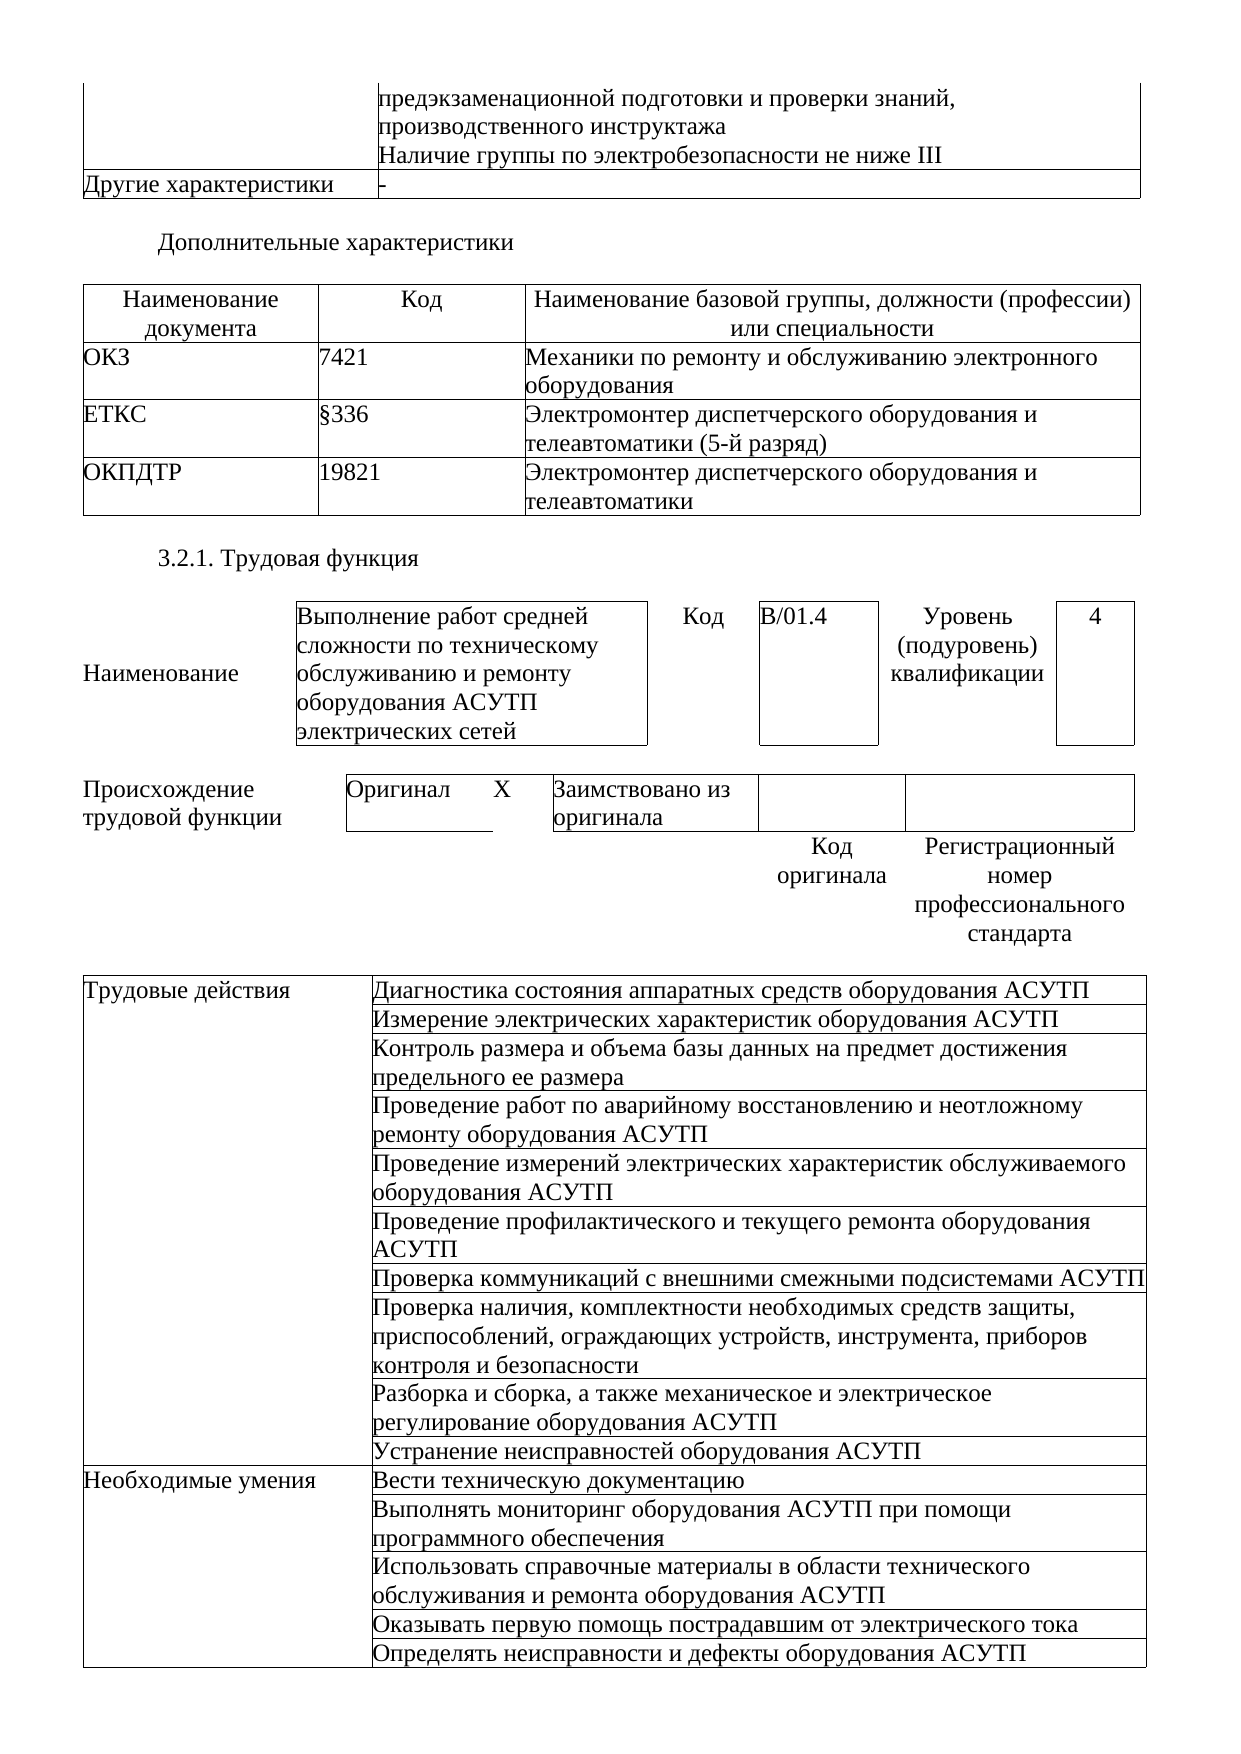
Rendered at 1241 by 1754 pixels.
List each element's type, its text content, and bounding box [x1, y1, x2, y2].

table_header Код [319, 285, 525, 342]
table_header 4 [1057, 602, 1134, 745]
table_cell Проверка коммуникаций с внешними смежными подсистемами АСУТП [373, 1264, 1146, 1292]
table_header Наименование [83, 601, 296, 745]
table_cell Другие характеристики [84, 170, 378, 198]
table_cell Проведение работ по аварийному восстановлению и неотложному ремонту оборудования АСУТП [373, 1091, 1146, 1148]
table_header Наименование базовой группы, должности (профессии) или специальности [526, 285, 1140, 342]
table_header X [493, 775, 553, 831]
text 3.2.1. Трудовая функция [83, 543, 1157, 572]
table_cell Устранение неисправностей оборудования АСУТП [373, 1437, 1146, 1465]
table_cell Проверка наличия, комплектности необходимых средств защиты, приспособлений, ограждающих устройств, инструмента, приборов контроля и безопасности [373, 1293, 1146, 1378]
table_header [759, 775, 905, 831]
table_cell [84, 83, 378, 169]
table_cell Измерение электрических характеристик оборудования АСУТП [373, 1005, 1146, 1033]
table_header [906, 775, 1134, 831]
table_cell 19821 [319, 458, 525, 515]
table_cell Регистрационный номер профессионального стандарта [905, 832, 1134, 946]
table_cell ОКПДТР [84, 458, 318, 515]
table_cell §336 [319, 400, 525, 457]
table_header Наименование документа [84, 285, 318, 342]
table_cell Электромонтер диспетчерского оборудования и телеавтоматики (5-й разряд) [526, 400, 1140, 457]
table_cell [83, 831, 346, 946]
table_cell [553, 832, 758, 946]
table_cell Вести техническую документацию [373, 1466, 1146, 1494]
table_header Трудовые действия [84, 976, 372, 1465]
table_header Происхождение трудовой функции [83, 774, 346, 831]
table_cell Контроль размера и объема базы данных на предмет достижения предельного ее размера [373, 1034, 1146, 1090]
table_cell ОКЗ [84, 343, 318, 399]
table_cell ЕТКС [84, 400, 318, 457]
table_cell Проведение измерений электрических характеристик обслуживаемого оборудования АСУТП [373, 1149, 1146, 1206]
table_header Диагностика состояния аппаратных средств оборудования АСУТП [373, 976, 1146, 1004]
table_cell Использовать справочные материалы в области технического обслуживания и ремонта оборудования АСУТП [373, 1552, 1146, 1609]
table_cell Электромонтер диспетчерского оборудования и телеавтоматики [526, 458, 1140, 515]
table_cell Определять неисправности и дефекты оборудования АСУТП [373, 1639, 1146, 1667]
table_header Уровень (подуровень) квалификации [879, 601, 1056, 745]
table_cell Необходимые умения [84, 1466, 372, 1667]
text Дополнительные характеристики [83, 227, 1157, 255]
table_header Оригинал [347, 775, 493, 831]
table_header Заимствовано из оригинала [554, 775, 758, 831]
table_header Выполнение работ средней сложности по техническому обслуживанию и ремонту оборудования АСУТП электрических сетей [297, 602, 647, 745]
table_cell Выполнять мониторинг оборудования АСУТП при помощи программного обеспечения [373, 1495, 1146, 1551]
table_cell Проведение профилактического и текущего ремонта оборудования АСУТП [373, 1207, 1146, 1263]
table_cell Оказывать первую помощь пострадавшим от электрического тока [373, 1610, 1146, 1638]
table_header Код [648, 601, 759, 745]
table_cell [346, 831, 553, 946]
table_header B/01.4 [760, 602, 878, 745]
table_cell 7421 [319, 343, 525, 399]
table_cell Код оригинала [758, 832, 905, 946]
table_cell Разборка и сборка, а также механическое и электрическое регулирование оборудования АСУТП [373, 1379, 1146, 1436]
table_cell Механики по ремонту и обслуживанию электронного оборудования [526, 343, 1140, 399]
table_cell предэкзаменационной подготовки и проверки знаний, производственного инструктажа Наличие группы по электробезопасности не ниже III [379, 83, 1140, 169]
table_cell - [379, 170, 1140, 198]
